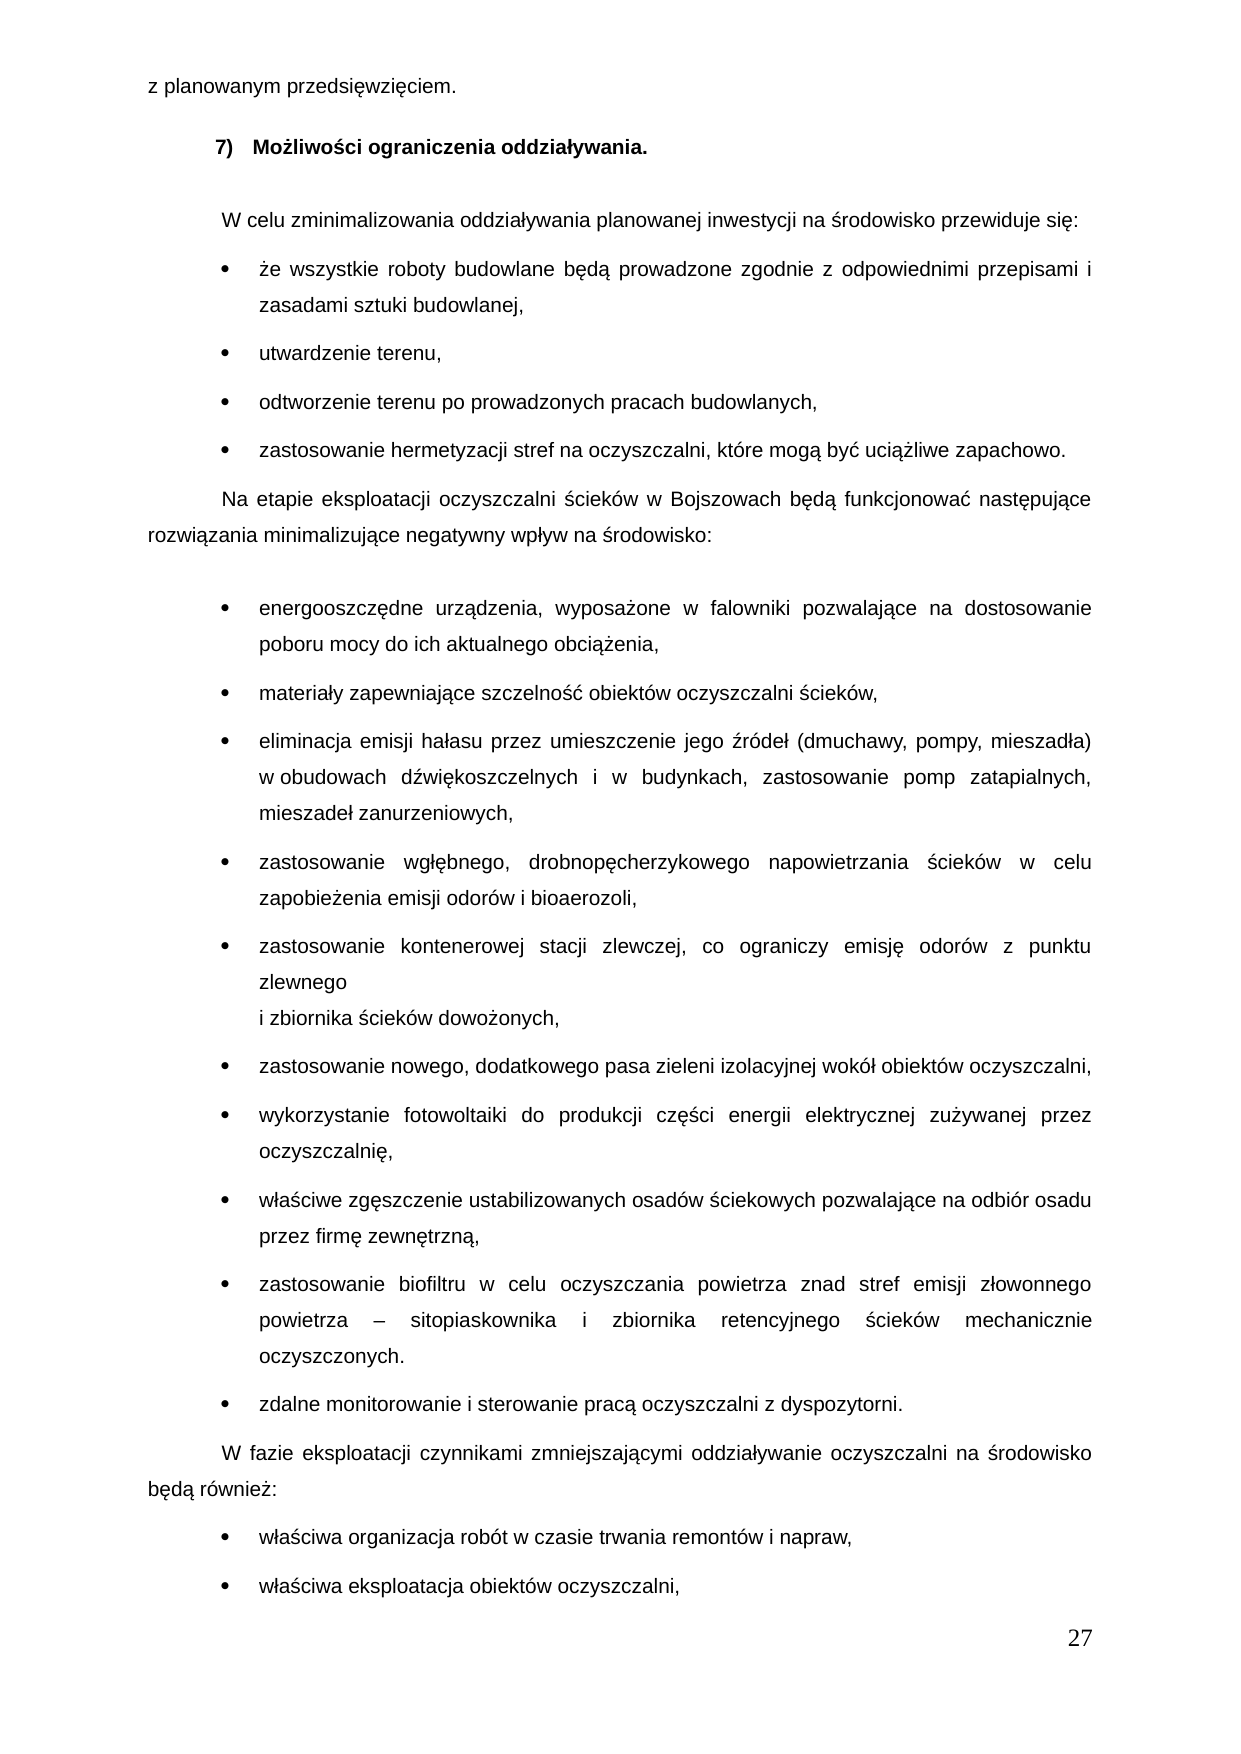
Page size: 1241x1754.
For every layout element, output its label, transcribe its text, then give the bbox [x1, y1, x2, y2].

list zastosowanie hermetyzacji stref na oczyszczalni, które mogą być uciążliwe zapachowo. [221, 438, 1093, 462]
text W fazie eksploatacji czynnikami zmniejszającymi oddziaływanie oczyszczalni na środowisko będą również: [148, 1441, 1093, 1501]
list zastosowanie wgłębnego, drobnopęcherzykowego napowietrzania ścieków w celu zapobieżenia emisji odorów i bioaerozoli, [221, 849, 1093, 909]
list eliminacja emisji hałasu przez umieszczenie jego źródeł (dmuchawy, pompy, mieszadła) w obudowach dźwiękoszczelnych i w budynkach, zastosowanie pomp zatapialnych, mieszadeł zanurzeniowych, [221, 729, 1093, 825]
text Na etapie eksploatacji oczyszczalni ścieków w Bojszowach będą funkcjonować następujące rozwiązania minimalizujące negatywny wpływ na środowisko: [148, 487, 1093, 547]
list właściwe zgęszczenie ustabilizowanych osadów ściekowych pozwalające na odbiór osadu przez firmę zewnętrzną, [221, 1187, 1093, 1247]
list wykorzystanie fotowoltaiki do produkcji części energii elektrycznej zużywanej przez oczyszczalnię, [221, 1103, 1093, 1163]
text W celu zminimalizowania oddziaływania planowanej inwestycji na środowisko przewiduje się: [148, 208, 1093, 232]
list utwardzenie terenu, [221, 341, 1093, 365]
list zastosowanie kontenerowej stacji zlewczej, co ograniczy emisję odorów z punktu zlewnego i zbiornika ścieków dowożonych, [221, 934, 1093, 1030]
list Możliwości ograniczenia oddziaływania. [215, 135, 1093, 159]
list zdalne monitorowanie i sterowanie pracą oczyszczalni z dyspozytorni. [221, 1392, 1093, 1416]
list energooszczędne urządzenia, wyposażone w falowniki pozwalające na dostosowanie poboru mocy do ich aktualnego obciążenia, [221, 596, 1093, 656]
list materiały zapewniające szczelność obiektów oczyszczalni ścieków, [221, 681, 1093, 704]
list zastosowanie nowego, dodatkowego pasa zieleni izolacyjnej wokół obiektów oczyszczalni, [221, 1054, 1093, 1078]
list że wszystkie roboty budowlane będą prowadzone zgodnie z odpowiednimi przepisami i zasadami sztuki budowlanej, [221, 257, 1093, 317]
list właściwa organizacja robót w czasie trwania remontów i napraw, [221, 1525, 1093, 1549]
list zastosowanie biofiltru w celu oczyszczania powietrza znad stref emisji złowonnego powietrza – sitopiaskownika i zbiornika retencyjnego ścieków mechanicznie oczyszczonych. [221, 1272, 1093, 1368]
list odtworzenie terenu po prowadzonych pracach budowlanych, [221, 389, 1093, 414]
text z planowanym przedsięwzięciem. [148, 74, 1093, 98]
list właściwa eksploatacja obiektów oczyszczalni, [221, 1574, 1093, 1598]
